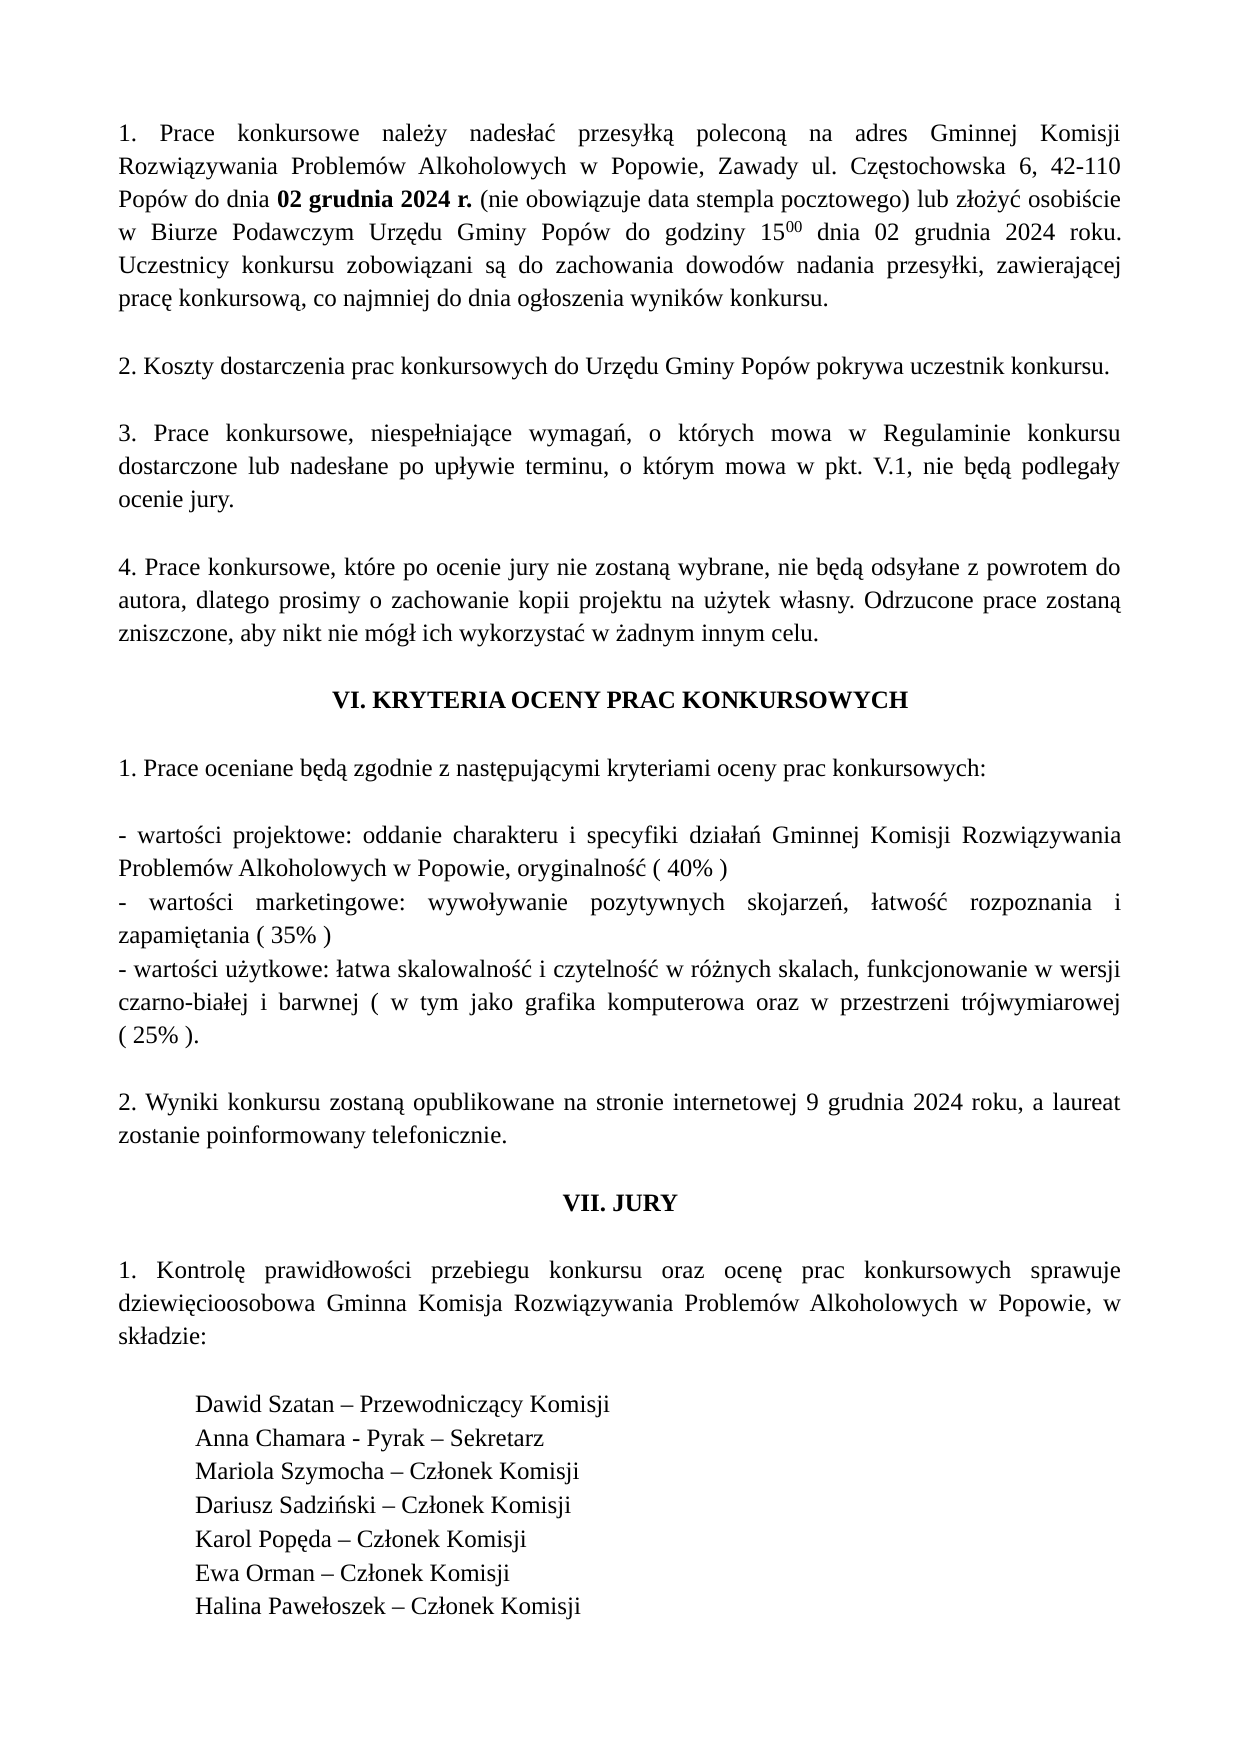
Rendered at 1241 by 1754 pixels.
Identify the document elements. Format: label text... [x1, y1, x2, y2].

text 1. Kontrolę prawidłowości przebiegu konkursu oraz ocenę prac konkursowych sprawuje dziewięcioosobowa Gminna Komisja Rozwiązywania Problemów Alkoholowych w Popowie, w składzie: [118, 1255, 1122, 1350]
text Karol Popęda – Członek Komisji [195, 1524, 1122, 1553]
text Anna Chamara - Pyrak – Sekretarz [195, 1423, 1122, 1451]
text Dawid Szatan – Przewodniczący Komisji [195, 1389, 1122, 1418]
text 4. Prace konkursowe, które po ocenie jury nie zostaną wybrane, nie będą odsyłane z powrotem do autora, dlatego prosimy o zachowanie kopii projektu na użytek własny. Odrzucone prace zostaną zniszczone, aby nikt nie mógł ich wykorzystać w żadnym innym celu. [118, 552, 1122, 647]
text 2. Wyniki konkursu zostaną opublikowane na stronie internetowej 9 grudnia 2024 roku, a laureat zostanie poinformowany telefonicznie. [118, 1087, 1122, 1149]
text Halina Pawełoszek – Członek Komisji [195, 1591, 1122, 1620]
text - wartości użytkowe: łatwa skalowalność i czytelność w różnych skalach, funkcjonowanie w wersji czarno-białej i barwnej ( w tym jako grafika komputerowa oraz w przestrzeni trójwymiarowej ( 25% ). [118, 954, 1122, 1049]
text 1. Prace konkursowe należy nadesłać przesyłką poleconą na adres Gminnej Komisji Rozwiązywania Problemów Alkoholowych w Popowie, Zawady ul. Częstochowska 6, 42-110 Popów do dnia 02 grudnia 2024 r. (nie obowiązuje data stempla pocztowego) lub złożyć osobiście w Biurze Podawczym Urzędu Gminy Popów do godziny 1500 dnia 02 grudnia 2024 roku. Uczestnicy konkursu zobowiązani są do zachowania dowodów nadania przesyłki, zawierającej pracę konkursową, co najmniej do dnia ogłoszenia wyników konkursu. [118, 118, 1122, 312]
text - wartości marketingowe: wywoływanie pozytywnych skojarzeń, łatwość rozpoznania i zapamiętania ( 35% ) [118, 887, 1122, 949]
text 1. Prace oceniane będą zgodnie z następującymi kryteriami oceny prac konkursowych: [118, 753, 1122, 782]
text Mariola Szymocha – Członek Komisji [195, 1456, 1122, 1485]
text Dariusz Sadziński – Członek Komisji [195, 1490, 1122, 1519]
text 3. Prace konkursowe, niespełniające wymagań, o których mowa w Regulaminie konkursu dostarczone lub nadesłane po upływie terminu, o którym mowa w pkt. V.1, nie będą podlegały ocenie jury. [118, 418, 1122, 513]
text 2. Koszty dostarczenia prac konkursowych do Urzędu Gminy Popów pokrywa uczestnik konkursu. [118, 351, 1122, 379]
text VI. KRYTERIA OCENY PRAC KONKURSOWYCH [118, 685, 1122, 714]
text Ewa Orman – Członek Komisji [195, 1558, 1122, 1586]
text - wartości projektowe: oddanie charakteru i specyfiki działań Gminnej Komisji Rozwiązywania Problemów Alkoholowych w Popowie, oryginalność ( 40% ) [118, 820, 1122, 882]
text VII. JURY [118, 1188, 1122, 1217]
